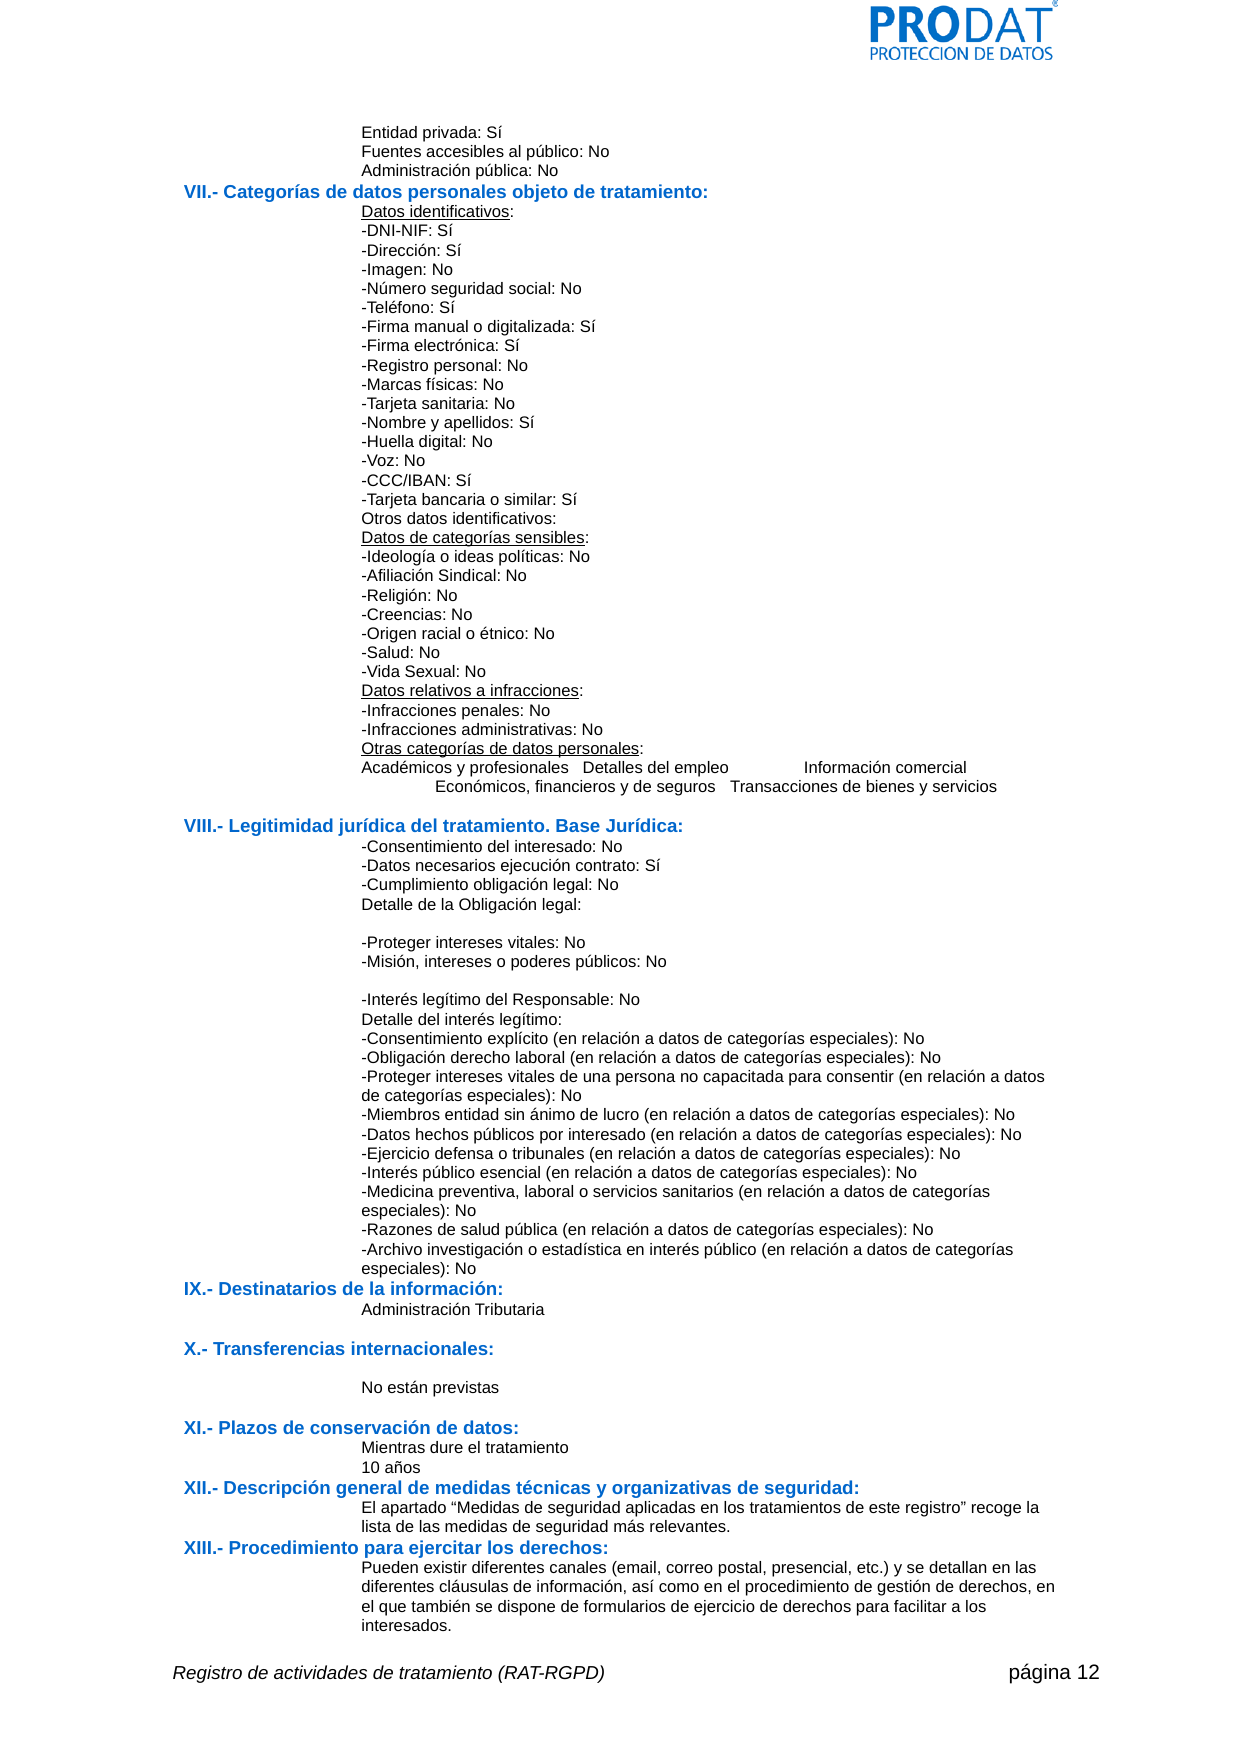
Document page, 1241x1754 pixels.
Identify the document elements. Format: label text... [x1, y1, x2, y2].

table_cell [173, 202, 350, 815]
table_cell Mientras dure el tratamiento 10 años [350, 1438, 1078, 1477]
table_cell El apartado “Medidas de seguridad aplicadas en los tratamientos de este registro” recoge la lista de las medidas de seguridad más relevantes. [350, 1498, 1078, 1536]
table_cell [173, 1558, 350, 1635]
table_cell IX.- Destinatarios de la información: [173, 1278, 1078, 1299]
table_cell XIII.- Procedimiento para ejercitar los derechos: [173, 1536, 1078, 1558]
table_cell [173, 1438, 350, 1477]
table_cell [173, 1359, 350, 1417]
table_cell [173, 1498, 350, 1536]
table_cell [173, 123, 350, 180]
table_cell VIII.- Legitimidad jurídica del tratamiento. Base Jurídica: [173, 815, 1078, 837]
table_cell X.- Transferencias internacionales: [173, 1338, 1078, 1359]
table_cell No están previstas [350, 1359, 1078, 1417]
table_cell XII.- Descripción general de medidas técnicas y organizativas de seguridad: [173, 1477, 1078, 1498]
table_cell Datos identificativos: -DNI-NIF: Sí -Dirección: Sí -Imagen: No -Número seguridad social: No -Teléfono: Sí -Firma manual o digitalizada: Sí -Firma electrónica: Sí -Registro personal: No -Marcas físicas: No -Tarjeta sanitaria: No -Nombre y apellidos: Sí -Huella digital: No -Voz: No -CCC/IBAN: Sí -Tarjeta bancaria o similar: Sí Otros datos identificativos: Datos de categorías sensibles: -Ideología o ideas políticas: No -Afiliación Sindical: No -Religión: No -Creencias: No -Origen racial o étnico: No -Salud: No -Vida Sexual: No Datos relativos a infracciones: -Infracciones penales: No -Infracciones administrativas: No Otras categorías de datos personales: Académicos y profesionales Detalles del empleo Información comercial Económicos, financieros y de seguros Transacciones de bienes y servicios [350, 202, 1078, 815]
table_cell XI.- Plazos de conservación de datos: [173, 1417, 1078, 1438]
table_cell Pueden existir diferentes canales (email, correo postal, presencial, etc.) y se detallan en las diferentes cláusulas de información, así como en el procedimiento de gestión de derechos, en el que también se dispone de formularios de ejercicio de derechos para facilitar a los interesados. [350, 1558, 1078, 1635]
table_cell VII.- Categorías de datos personales objeto de tratamiento: [173, 180, 1078, 202]
table_cell Administración Tributaria [350, 1299, 1078, 1338]
table_cell Entidad privada: Sí Fuentes accesibles al público: No Administración pública: No [350, 123, 1078, 180]
table_cell -Consentimiento del interesado: No -Datos necesarios ejecución contrato: Sí -Cumplimiento obligación legal: No Detalle de la Obligación legal: -Proteger intereses vitales: No -Misión, intereses o poderes públicos: No -Interés legítimo del Responsable: No Detalle del interés legítimo: -Consentimiento explícito (en relación a datos de categorías especiales): No -Obligación derecho laboral (en relación a datos de categorías especiales): No -Proteger intereses vitales de una persona no capacitada para consentir (en relación a datos de categorías especiales): No -Miembros entidad sin ánimo de lucro (en relación a datos de categorías especiales): No -Datos hechos públicos por interesado (en relación a datos de categorías especiales): No -Ejercicio defensa o tribunales (en relación a datos de categorías especiales): No -Interés público esencial (en relación a datos de categorías especiales): No -Medicina preventiva, laboral o servicios sanitarios (en relación a datos de categorías especiales): No -Razones de salud pública (en relación a datos de categorías especiales): No -Archivo investigación o estadística en interés público (en relación a datos de categorías especiales): No [350, 837, 1078, 1278]
table_cell [173, 837, 350, 1278]
table_cell [173, 1299, 350, 1338]
